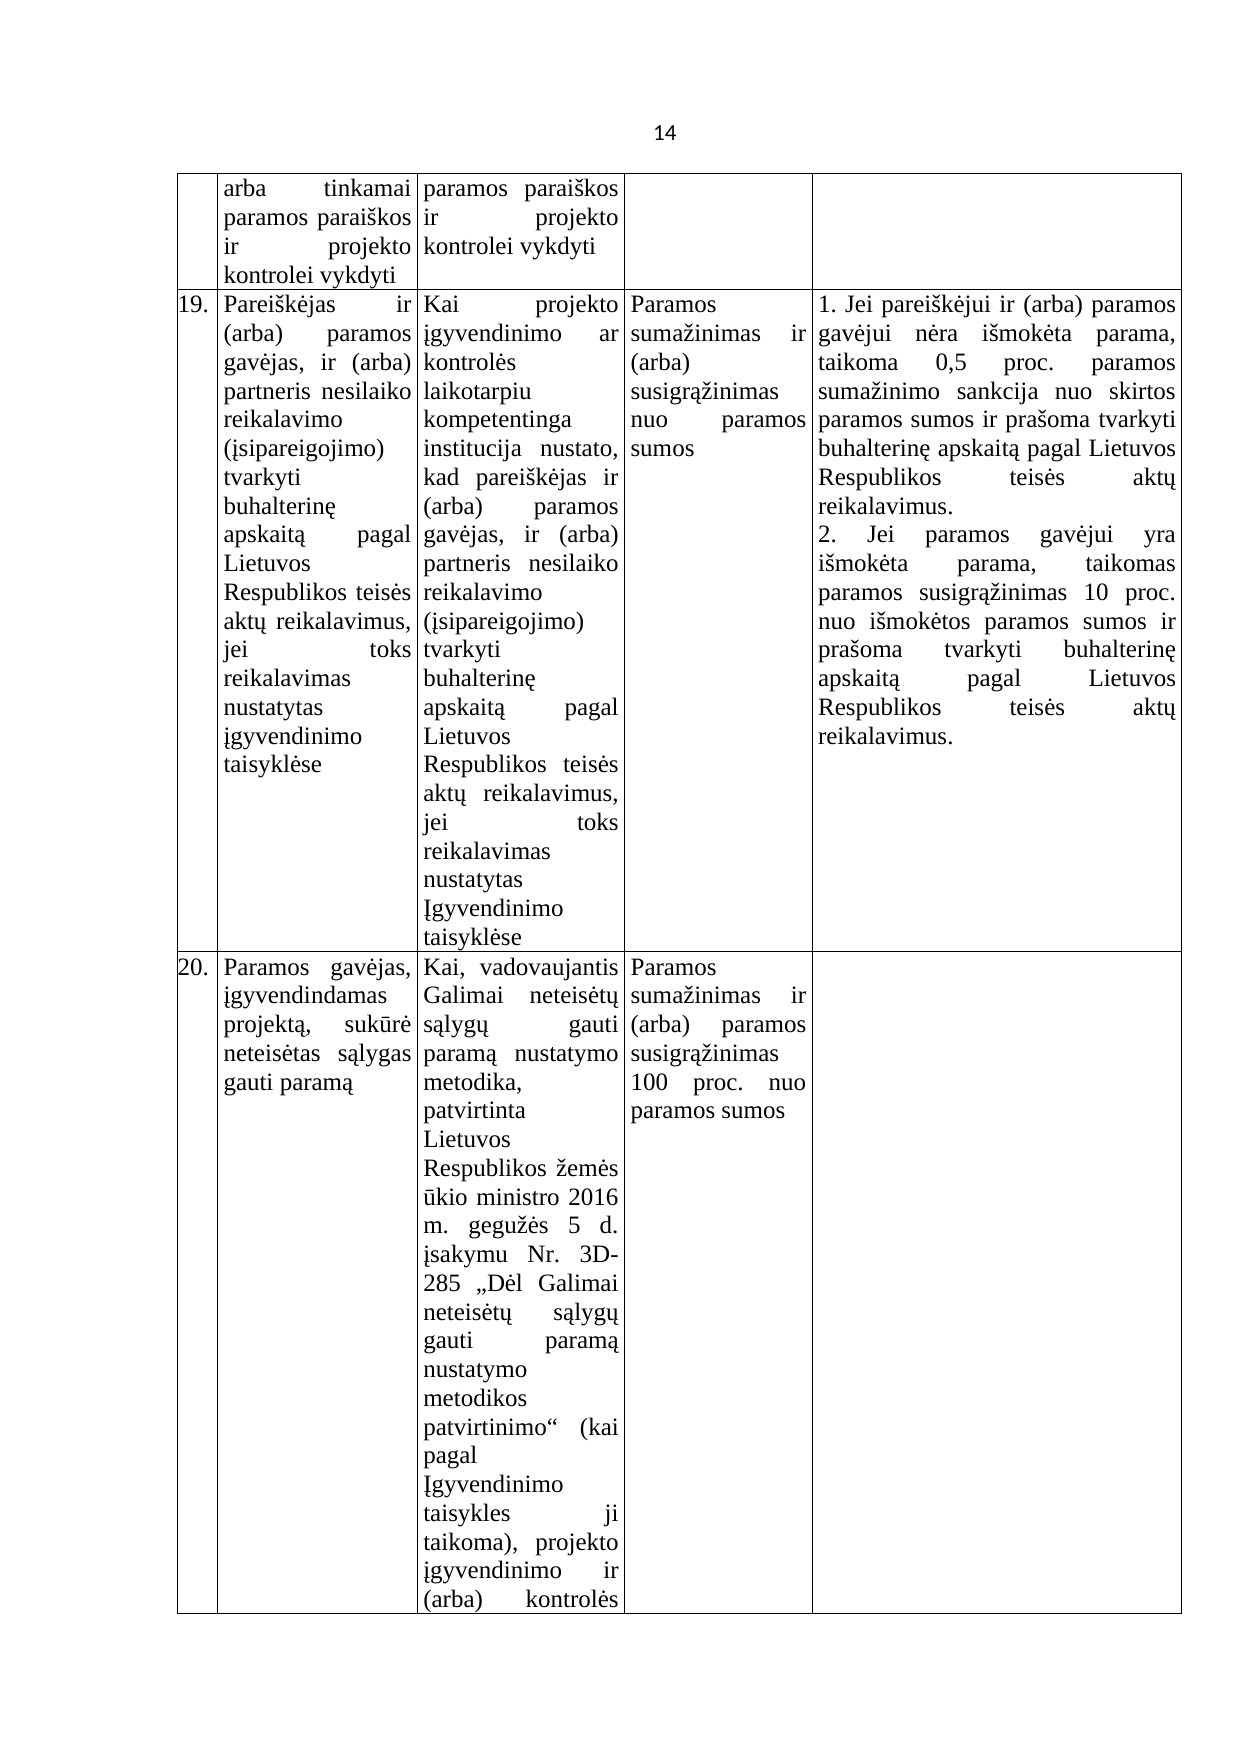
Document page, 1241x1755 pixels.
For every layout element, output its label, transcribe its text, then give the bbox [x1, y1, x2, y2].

table_cell [813, 174, 1181, 288]
table_cell Paramos sumažinimas ir (arba) susigrąžinimas nuo paramos sumos [625, 290, 812, 951]
table_cell paramos paraiškos ir projekto kontrolei vykdyti [418, 174, 624, 288]
table_cell [813, 952, 1181, 1613]
table_cell [178, 174, 217, 288]
table_cell [625, 174, 812, 288]
table_cell 20. [178, 952, 217, 1613]
table_cell arba tinkamai paramos paraiškos ir projekto kontrolei vykdyti [218, 174, 417, 288]
table_cell Kai projekto įgyvendinimo ar kontrolės laikotarpiu kompetentinga institucija nustato, kad pareiškėjas ir (arba) paramos gavėjas, ir (arba) partneris nesilaiko reikalavimo (įsipareigojimo) tvarkyti buhalterinę apskaitą pagal Lietuvos Respublikos teisės aktų reikalavimus, jei toks reikalavimas nustatytas Įgyvendinimo taisyklėse [418, 290, 624, 951]
table_cell Pareiškėjas ir (arba) paramos gavėjas, ir (arba) partneris nesilaiko reikalavimo (įsipareigojimo) tvarkyti buhalterinę apskaitą pagal Lietuvos Respublikos teisės aktų reikalavimus, jei toks reikalavimas nustatytas įgyvendinimo taisyklėse [218, 290, 417, 951]
table_cell Paramos sumažinimas ir (arba) paramos susigrąžinimas 100 proc. nuo paramos sumos [625, 952, 812, 1613]
table_cell Paramos gavėjas, įgyvendindamas projektą, sukūrė neteisėtas sąlygas gauti paramą [218, 952, 417, 1613]
table_cell Kai, vadovaujantis Galimai neteisėtų sąlygų gauti paramą nustatymo metodika, patvirtinta Lietuvos Respublikos žemės ūkio ministro 2016 m. gegužės 5 d. įsakymu Nr. 3D-285 „Dėl Galimai neteisėtų sąlygų gauti paramą nustatymo metodikos patvirtinimo“ (kai pagal Įgyvendinimo taisykles ji taikoma), projekto įgyvendinimo ir (arba) kontrolės [418, 952, 624, 1613]
table_cell 1. Jei pareiškėjui ir (arba) paramos gavėjui nėra išmokėta parama, taikoma 0,5 proc. paramos sumažinimo sankcija nuo skirtos paramos sumos ir prašoma tvarkyti buhalterinę apskaitą pagal Lietuvos Respublikos teisės aktų reikalavimus. 2. Jei paramos gavėjui yra išmokėta parama, taikomas paramos susigrąžinimas 10 proc. nuo išmokėtos paramos sumos ir prašoma tvarkyti buhalterinę apskaitą pagal Lietuvos Respublikos teisės aktų reikalavimus. [813, 290, 1181, 951]
table_cell 19. [178, 290, 217, 951]
